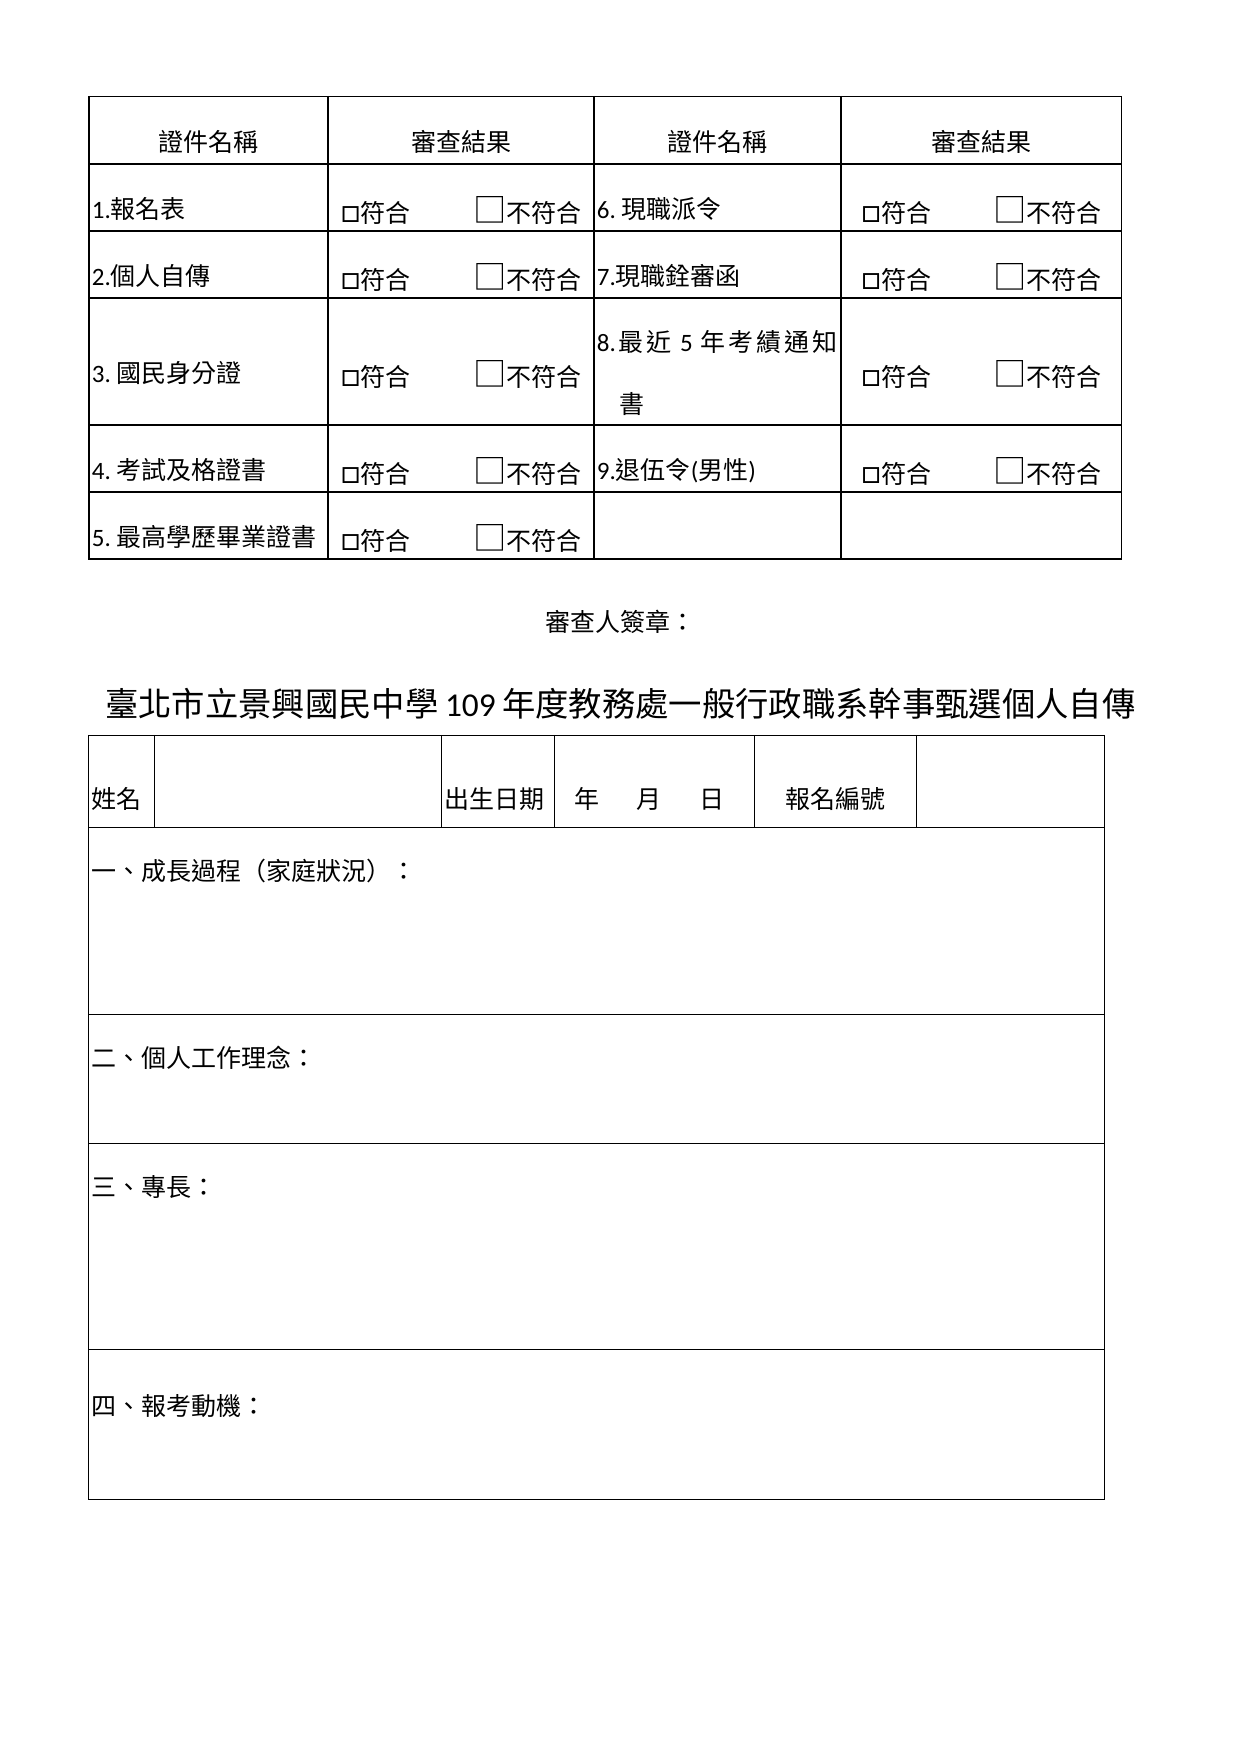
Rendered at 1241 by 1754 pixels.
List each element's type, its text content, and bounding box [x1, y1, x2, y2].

text 臺北市立景興國民中學109年度教務處一般行政職系幹事甄選個人自傳 [89, 660, 1152, 722]
table_cell □符合 □不符合 [842, 165, 1121, 230]
table_cell 9.退伍令(男性) [595, 426, 840, 491]
table_cell 5. 最高學歷畢業證書 [90, 493, 327, 558]
table_header 出生日期 [442, 736, 554, 827]
table_cell □符合 □不符合 [842, 426, 1121, 491]
table_cell 1.報名表 [90, 165, 327, 230]
table_header 審查結果 [842, 97, 1121, 163]
table_cell 3. 國民身分證 [90, 299, 327, 424]
table_header [155, 736, 441, 827]
table_cell [595, 493, 840, 558]
table_cell 一、成長過程（家庭狀況）： [89, 828, 1104, 1014]
table_cell 6. 現職派令 [595, 165, 840, 230]
table_cell 三、專長： [89, 1144, 1104, 1349]
table_cell 8.最近5年考績通知書 [595, 299, 840, 424]
table_header 姓名 [89, 736, 154, 827]
table_header 證件名稱 [595, 97, 840, 163]
text 審查人簽章： [89, 578, 1152, 641]
table_cell □符合 □不符合 [329, 493, 593, 558]
table_cell 4. 考試及格證書 [90, 426, 327, 491]
table_cell □符合 □不符合 [329, 299, 593, 424]
table_cell □符合 □不符合 [329, 232, 593, 297]
table_cell 四、報考動機： [89, 1350, 1104, 1498]
table_cell [842, 493, 1121, 558]
table_header [917, 736, 1104, 827]
table_cell 二、個人工作理念： [89, 1015, 1104, 1143]
table_cell □符合 □不符合 [329, 426, 593, 491]
table_header 審查結果 [329, 97, 593, 163]
table_cell □符合 □不符合 [842, 299, 1121, 424]
table_cell □符合 □不符合 [842, 232, 1121, 297]
table_header 年 月 日 [555, 736, 754, 827]
table_cell □符合 □不符合 [329, 165, 593, 230]
table_cell 2.個人自傳 [90, 232, 327, 297]
table_header 報名編號 [755, 736, 916, 827]
table_header 證件名稱 [90, 97, 327, 163]
table_cell 7.現職銓審函 [595, 232, 840, 297]
